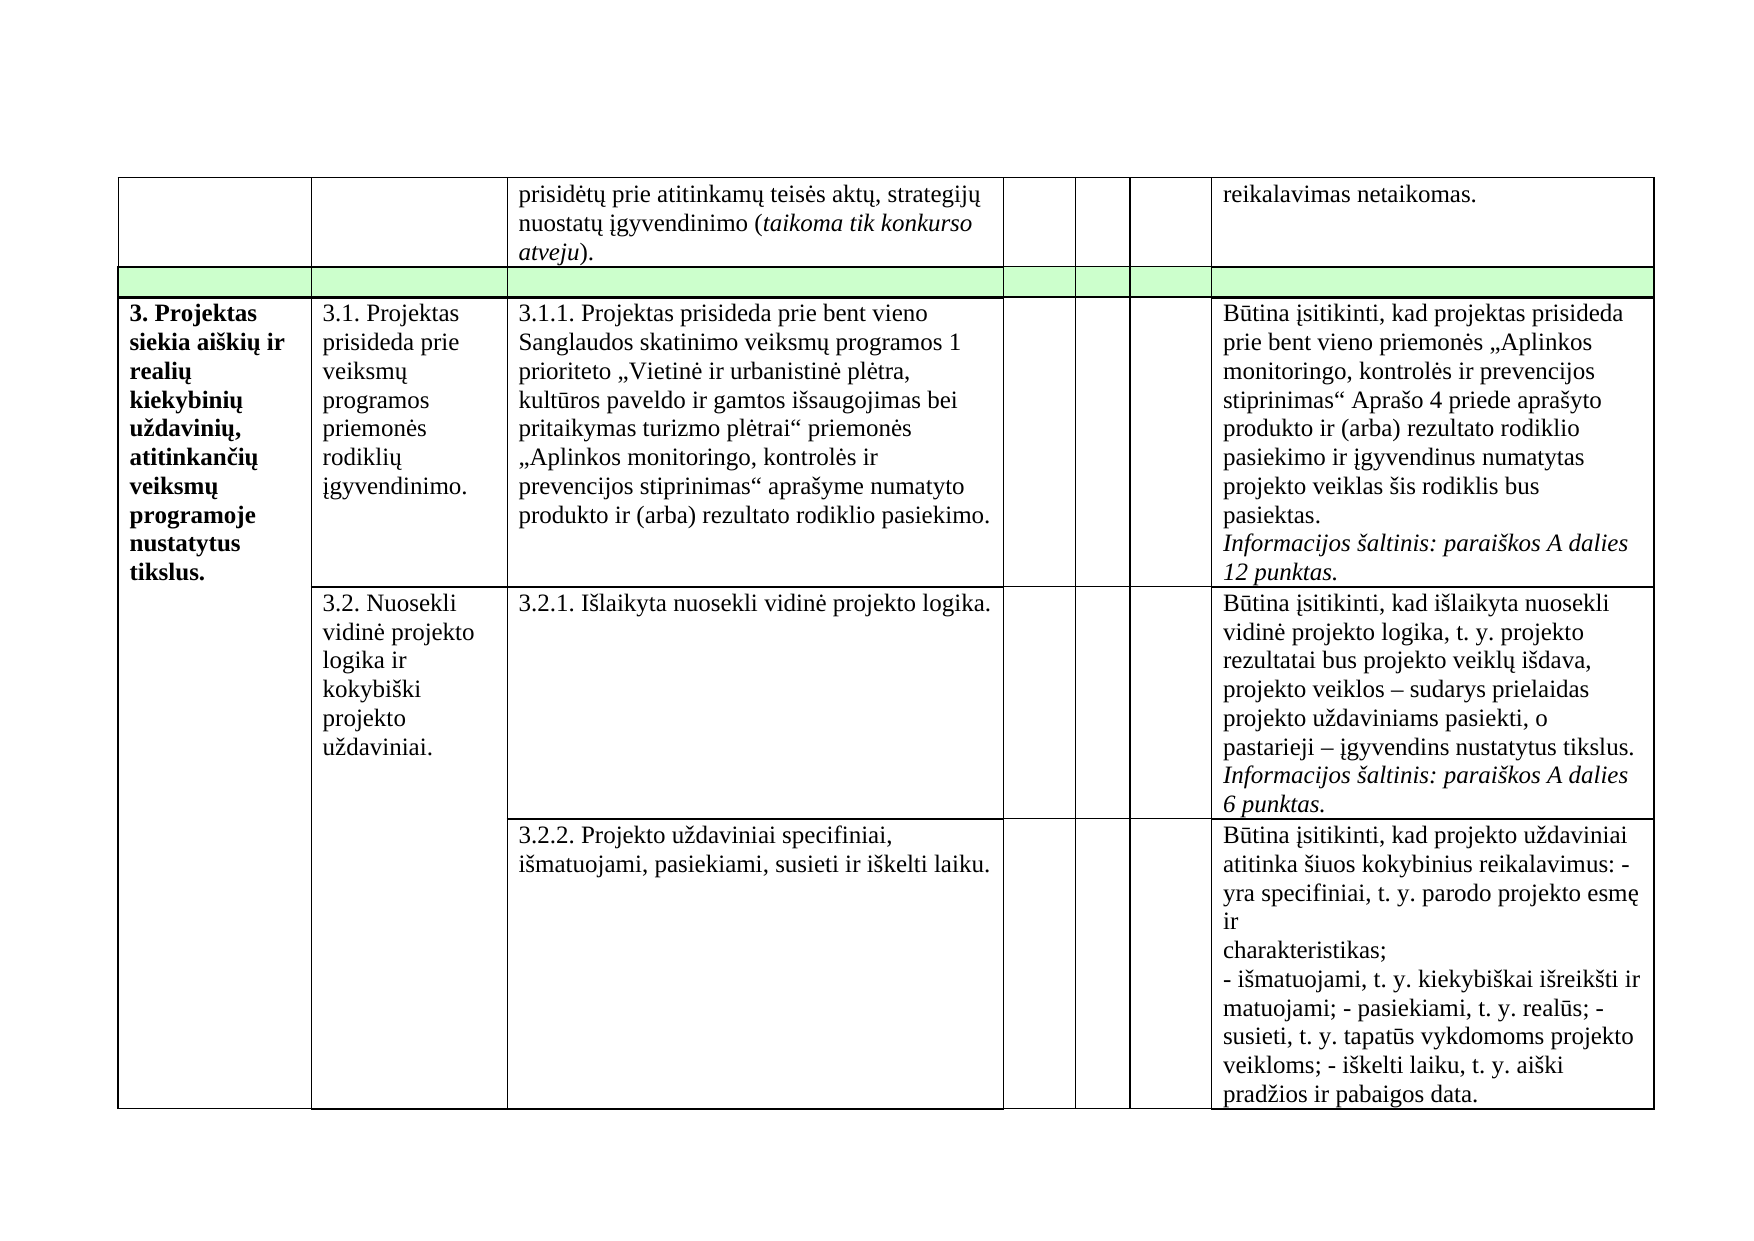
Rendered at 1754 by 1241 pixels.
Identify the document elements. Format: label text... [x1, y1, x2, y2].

table_cell 3.2. Nuosekli vidinė projekto logika ir kokybiški projekto uždaviniai. [312, 588, 507, 1108]
table_cell [1076, 178, 1129, 266]
table_cell [1004, 298, 1075, 586]
table_cell 3. Projektas siekia aiškių ir realių kiekybinių uždavinių, atitinkančių veiksmų programoje nustatytus tikslus. [119, 299, 311, 1108]
table_cell [1212, 268, 1653, 296]
table_cell [1131, 267, 1211, 296]
table_cell [508, 268, 1003, 296]
table_cell [1004, 267, 1075, 296]
table_cell [1131, 298, 1211, 586]
table_cell Būtina įsitikinti, kad projekto uždaviniai atitinka šiuos kokybinius reikalavimus: - yra specifiniai, t. y. parodo projekto esmę ir charakteristikas; - išmatuojami, t. y. kiekybiškai išreikšti ir matuojami; - pasiekiami, t. y. realūs; - susieti, t. y. tapatūs vykdomoms projekto veikloms; - iškelti laiku, t. y. aiški pradžios ir pabaigos data. [1212, 820, 1653, 1108]
table_cell [1131, 819, 1211, 1108]
table_cell [312, 178, 507, 266]
table_cell [1131, 587, 1211, 818]
table_cell reikalavimas netaikomas. [1212, 178, 1653, 266]
table_cell [312, 268, 507, 296]
table_cell [1131, 178, 1211, 266]
table_cell 3.2.2. Projekto uždaviniai specifiniai, išmatuojami, pasiekiami, susieti ir iškelti laiku. [508, 820, 1003, 1108]
table_cell [1004, 178, 1075, 266]
table_cell Būtina įsitikinti, kad projektas prisideda prie bent vieno priemonės „Aplinkos monitoringo, kontrolės ir prevencijos stiprinimas“ Aprašo 4 priede aprašyto produkto ir (arba) rezultato rodiklio pasiekimo ir įgyvendinus numatytas projekto veiklas šis rodiklis bus pasiektas. Informacijos šaltinis: paraiškos A dalies 12 punktas. [1212, 299, 1653, 586]
table_cell [1076, 819, 1129, 1108]
table_cell [1004, 819, 1075, 1108]
table_cell [1004, 587, 1075, 818]
table_cell 3.1.1. Projektas prisideda prie bent vieno Sanglaudos skatinimo veiksmų programos 1 prioriteto „Vietinė ir urbanistinė plėtra, kultūros paveldo ir gamtos išsaugojimas bei pritaikymas turizmo plėtrai“ priemonės „Aplinkos monitoringo, kontrolės ir prevencijos stiprinimas“ aprašyme numatyto produkto ir (arba) rezultato rodiklio pasiekimo. [508, 299, 1003, 586]
table_cell 3.2.1. Išlaikyta nuosekli vidinė projekto logika. [508, 588, 1003, 818]
table_cell [1076, 587, 1129, 818]
table_cell [1076, 267, 1129, 296]
table_cell Būtina įsitikinti, kad išlaikyta nuosekli vidinė projekto logika, t. y. projekto rezultatai bus projekto veiklų išdava, projekto veiklos – sudarys prielaidas projekto uždaviniams pasiekti, o pastarieji – įgyvendins nustatytus tikslus. Informacijos šaltinis: paraiškos A dalies 6 punktas. [1212, 588, 1653, 818]
table_cell [1076, 298, 1129, 586]
table_cell [119, 268, 311, 296]
table_cell [119, 178, 311, 266]
table_cell 3.1. Projektas prisideda prie veiksmų programos priemonės rodiklių įgyvendinimo. [312, 299, 507, 586]
table_cell prisidėtų prie atitinkamų teisės aktų, strategijų nuostatų įgyvendinimo (taikoma tik konkurso atveju). [508, 178, 1003, 266]
